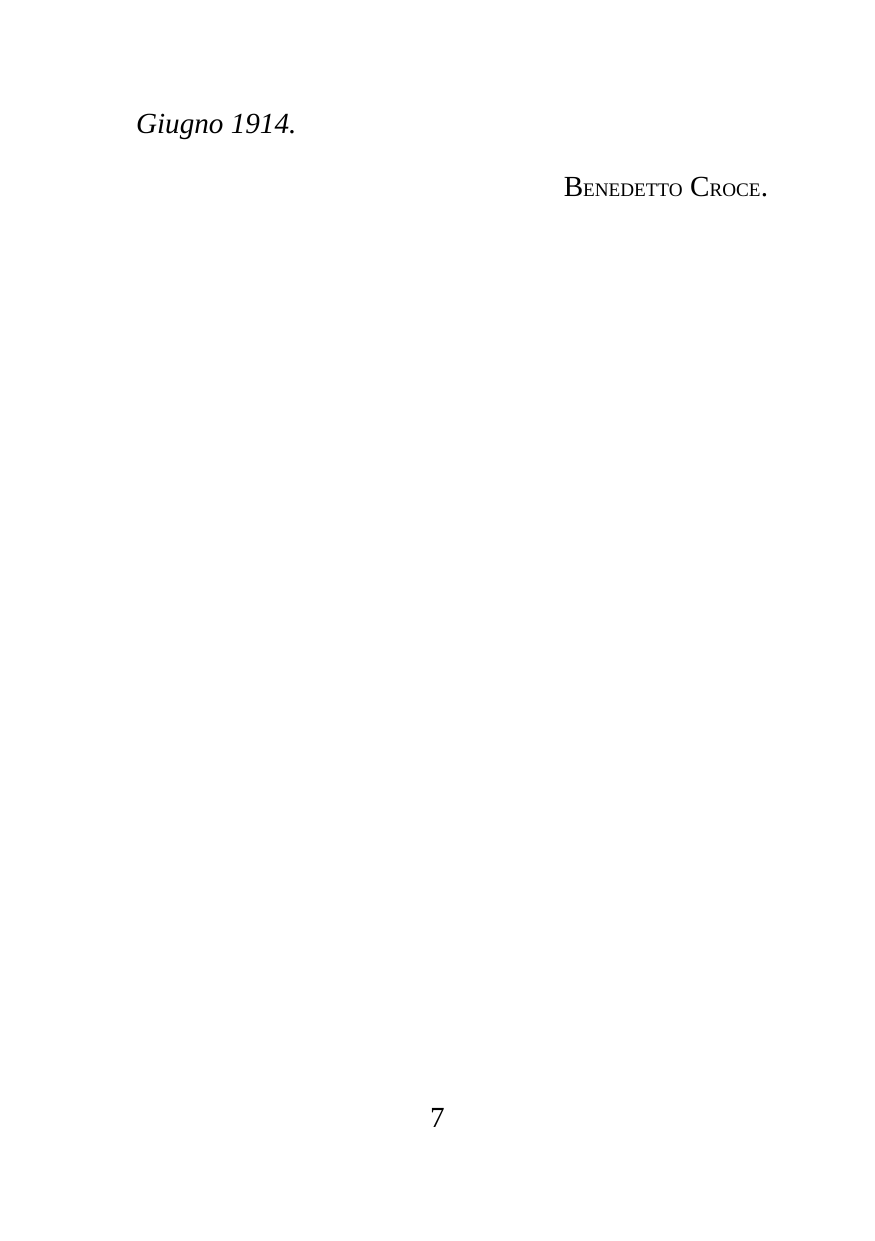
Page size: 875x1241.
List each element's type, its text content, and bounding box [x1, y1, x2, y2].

text Benedetto Croce. [106, 169, 768, 203]
text Giugno 1914. [106, 106, 768, 140]
